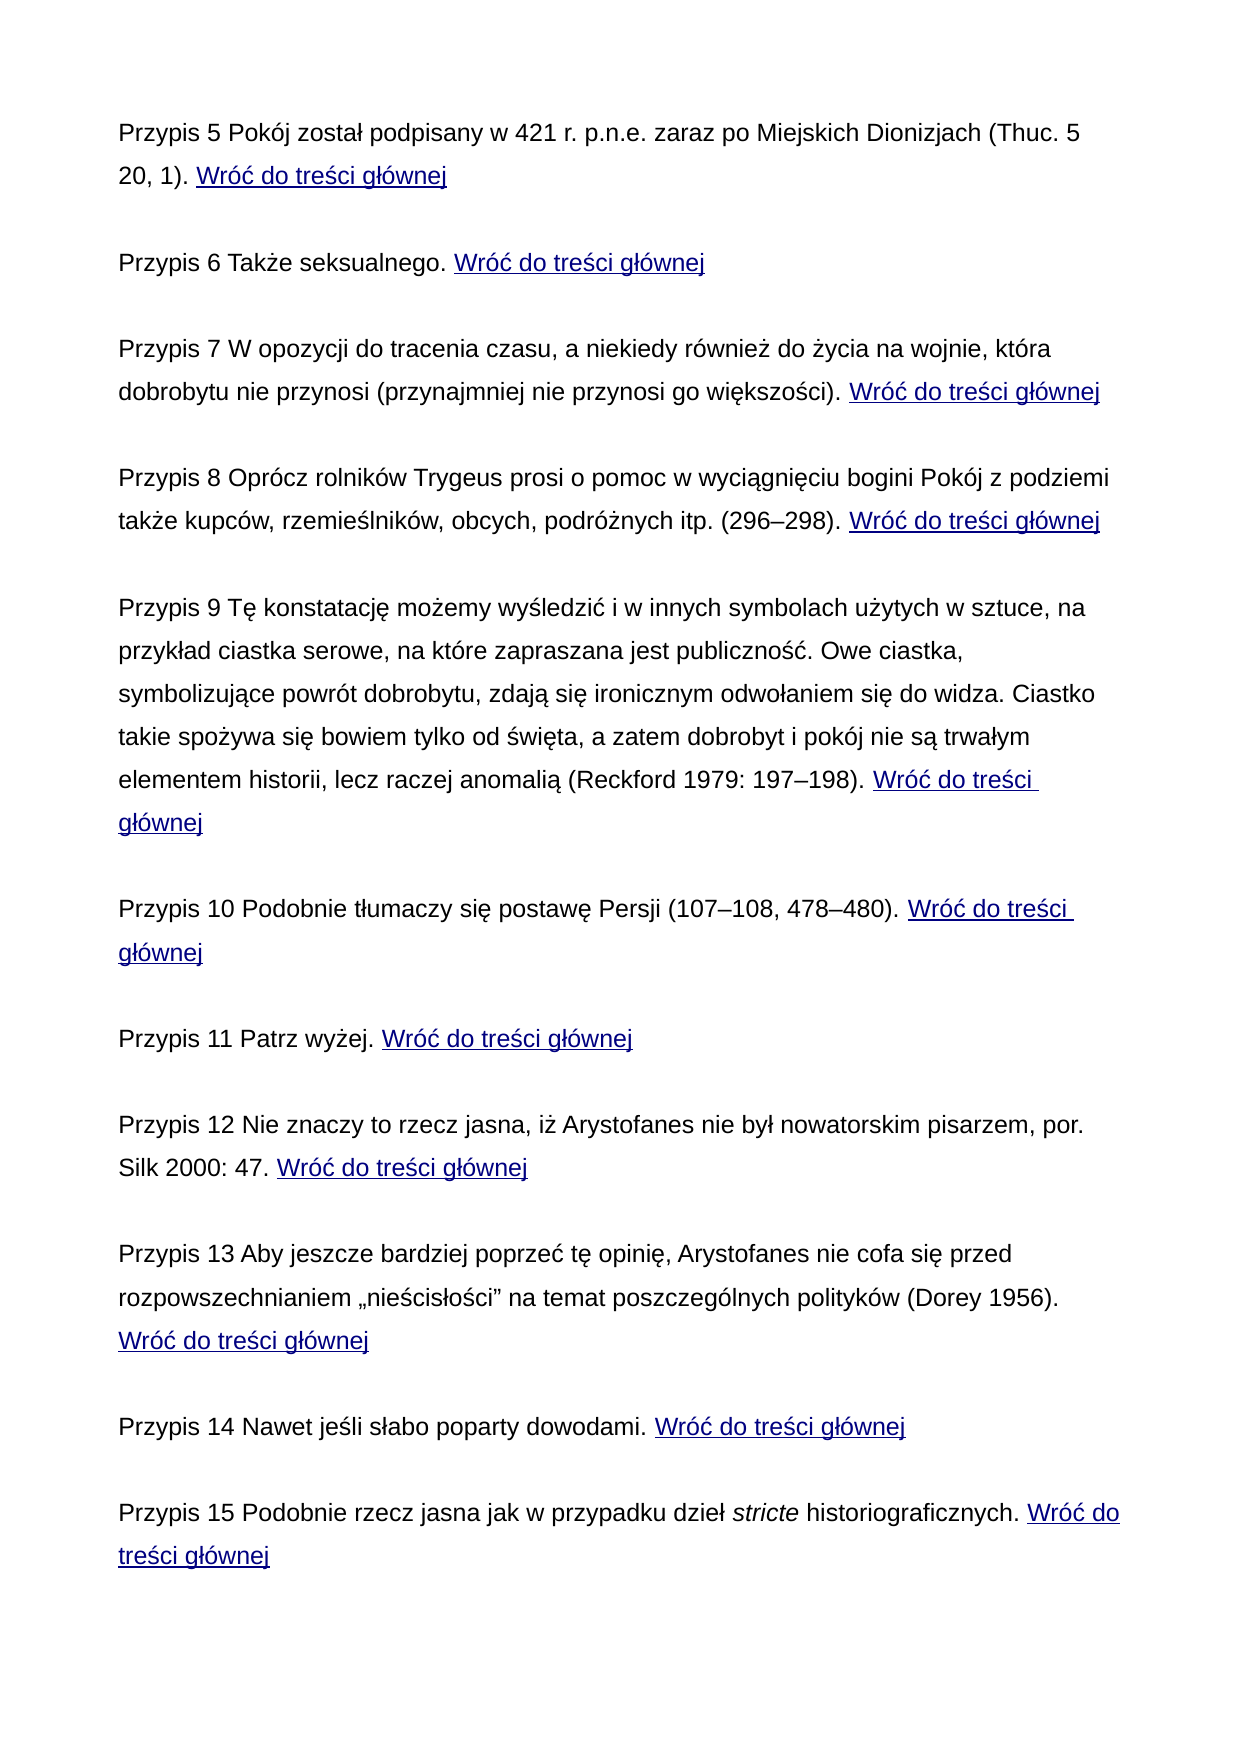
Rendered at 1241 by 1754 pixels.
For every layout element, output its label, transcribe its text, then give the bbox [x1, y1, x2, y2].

text Przypis 11 Patrz wyżej. Wróć do treści głównej [118, 1024, 1122, 1052]
text Przypis 8 Oprócz rolników Trygeus prosi o pomoc w wyciągnięciu bogini Pokój z podziemi także kupców, rzemieślników, obcych, podróżnych itp. (296–298). Wróć do treści głównej [118, 463, 1122, 535]
text Przypis 13 Aby jeszcze bardziej poprzeć tę opinię, Arystofanes nie cofa się przed rozpowszechnianiem „nieścisłości” na temat poszczególnych polityków (Dorey 1956). Wróć do treści głównej [118, 1239, 1122, 1354]
text Przypis 14 Nawet jeśli słabo poparty dowodami. Wróć do treści głównej [118, 1412, 1122, 1441]
text Przypis 12 Nie znaczy to rzecz jasna, iż Arystofanes nie był nowatorskim pisarzem, por. Silk 2000: 47. Wróć do treści głównej [118, 1110, 1122, 1182]
text Przypis 9 Tę konstatację możemy wyśledzić i w innych symbolach użytych w sztuce, na przykład ciastka serowe, na które zapraszana jest publiczność. Owe ciastka, symbolizujące powrót dobrobytu, zdają się ironicznym odwołaniem się do widza. Ciastko takie spożywa się bowiem tylko od święta, a zatem dobrobyt i pokój nie są trwałym elementem historii, lecz raczej anomalią (Reckford 1979: 197–198). Wróć do treści głównej [118, 592, 1122, 837]
text Przypis 7 W opozycji do tracenia czasu, a niekiedy również do życia na wojnie, która dobrobytu nie przynosi (przynajmniej nie przynosi go większości). Wróć do treści głównej [118, 334, 1122, 406]
text Przypis 10 Podobnie tłumaczy się postawę Persji (107–108, 478–480). Wróć do treści głównej [118, 894, 1122, 966]
text Przypis 6 Także seksualnego. Wróć do treści głównej [118, 247, 1122, 276]
text Przypis 15 Podobnie rzecz jasna jak w przypadku dzieł stricte historiograficznych. Wróć do treści głównej [118, 1498, 1122, 1570]
text Przypis 5 Pokój został podpisany w 421 r. p.n.e. zaraz po Miejskich Dionizjach (Thuc. 5 20, 1). Wróć do treści głównej [118, 118, 1122, 190]
